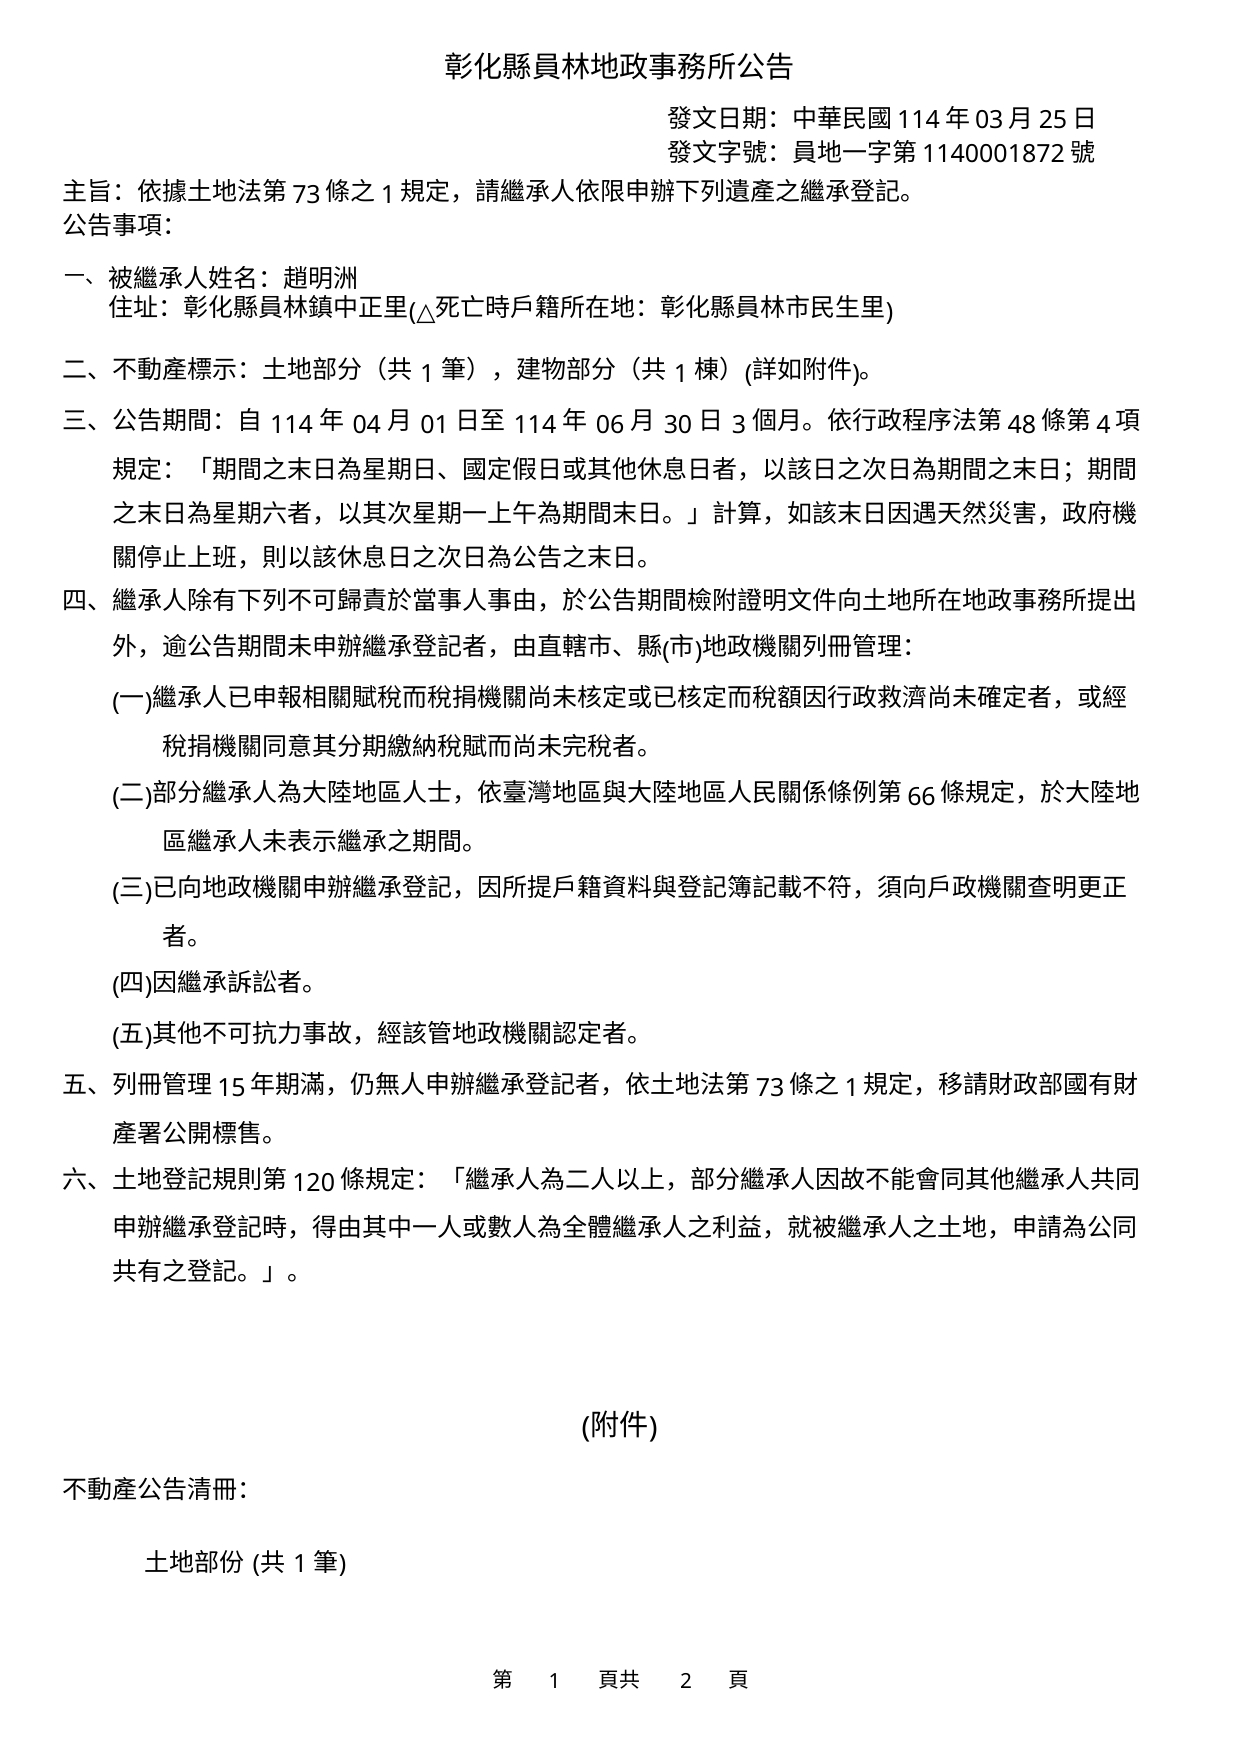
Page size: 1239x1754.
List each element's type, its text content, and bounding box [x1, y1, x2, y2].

table_cell 彰化縣員林地政事務所公告 [62, 41, 1177, 94]
table_cell 頁 [718, 1660, 759, 1701]
table_cell 二、不動產標示：土地部分（共 1 筆），建物部分（共 1 棟）(詳如附件)。 三、公告期間：自 114 年 04 月 01 日至 114 年 06 月 30 日 3 個月。依行政程序法第48條第4項 規定：「期間之末日為星期日、國定假日或其他休息日者，以該日之次日為期間之末日；期間 之末日為星期六者，以其次星期一上午為期間末日。」計算，如該末日因遇天然災害，政府機 關停止上班，則以該休息日之次日為公告之末日。 四、繼承人除有下列不可歸責於當事人事由，於公告期間檢附證明文件向土地所在地政事務所提出 外，逾公告期間未申辦繼承登記者，由直轄市、縣(市)地政機關列冊管理： (一)繼承人已申報相關賦稅而稅捐機關尚未核定或已核定而稅額因行政救濟尚未確定者，或經 稅捐機關同意其分期繳納稅賦而尚未完稅者。 (二)部分繼承人為大陸地區人士，依臺灣地區與大陸地區人民關係條例第66條規定，於大陸地 區繼承人未表示繼承之期間。 (三)已向地政機關申辦繼承登記，因所提戶籍資料與登記簿記載不符，須向戶政機關查明更正 者。 (四)因繼承訴訟者。 (五)其他不可抗力事故，經該管地政機關認定者。 五、列冊管理15年期滿，仍無人申辦繼承登記者，依土地法第73條之1規定，移請財政部國有財 產署公開標售。 六、土地登記規則第120條規定：「繼承人為二人以上，部分繼承人因故不能會同其他繼承人共同 申辦繼承登記時，得由其中一人或數人為全體繼承人之利益，就被繼承人之土地，申請為公同 共有之登記。」。 [62, 356, 1177, 1354]
table_cell [483, 1355, 523, 1395]
table_cell 第 [483, 1660, 523, 1701]
table_cell 被繼承人姓名：趙明洲 住址：彰化縣員林鎮中正里(△死亡時戶籍所在地：彰化縣員林市民生里) [109, 264, 1177, 356]
table_header [0, 0, 62, 41]
table_cell 發文日期：中華民國114年03月25日 發文字號：員地一字第1140001872號 [667, 95, 1177, 177]
table_cell [62, 315, 109, 356]
table_cell [1177, 1395, 1239, 1456]
table_cell [523, 1355, 585, 1395]
table_cell [109, 1355, 482, 1395]
table_cell 2 [653, 1660, 718, 1701]
table_cell [759, 1600, 1177, 1660]
table_cell [0, 1395, 62, 1456]
table_cell [1177, 1529, 1239, 1600]
table_header [1177, 0, 1239, 41]
table_cell 一、 [62, 264, 109, 315]
table_cell [0, 356, 62, 1354]
table_header [483, 0, 523, 41]
table_header [667, 0, 718, 41]
table_cell [523, 95, 585, 177]
table_header [109, 0, 482, 41]
table_cell [0, 264, 62, 315]
table_cell [62, 1600, 109, 1660]
table_cell [0, 1456, 62, 1528]
table_cell [1177, 1600, 1239, 1660]
table_cell [759, 1355, 1177, 1395]
table_cell [1177, 1355, 1239, 1395]
table_header [718, 0, 759, 41]
table_cell [718, 1600, 759, 1660]
table_header [62, 0, 109, 41]
table_cell [0, 41, 62, 94]
table_cell [1177, 95, 1239, 177]
table_cell [585, 1600, 653, 1660]
table_cell 不動產公告清冊： [62, 1456, 1177, 1528]
table_cell [483, 95, 523, 177]
table_cell [1177, 315, 1239, 356]
table_header [653, 0, 667, 41]
table_cell [1177, 41, 1239, 94]
table_cell [62, 1355, 109, 1395]
table_cell [585, 95, 653, 177]
table_cell [667, 1600, 718, 1660]
table_cell [653, 95, 667, 177]
table_cell [718, 1355, 759, 1395]
table_cell [653, 1355, 667, 1395]
table_cell [0, 1355, 62, 1395]
table_cell [523, 1600, 585, 1660]
table_cell [0, 177, 62, 264]
table_cell [585, 1355, 653, 1395]
table_cell [0, 1529, 62, 1600]
table_cell [109, 1660, 482, 1701]
table_cell [109, 95, 482, 177]
table_cell [483, 1600, 523, 1660]
table_cell [0, 1600, 62, 1660]
table_cell [653, 1600, 667, 1660]
table_cell [0, 315, 62, 356]
table_cell [1177, 264, 1239, 315]
table_cell [62, 1660, 109, 1701]
table_cell 主旨：依據土地法第73條之1規定，請繼承人依限申辦下列遺產之繼承登記。 公告事項： [62, 177, 1177, 264]
table_cell 土地部份 (共 1 筆) [62, 1529, 1177, 1600]
table_header [523, 0, 585, 41]
table_cell [667, 1355, 718, 1395]
table_header [585, 0, 653, 41]
table_header [759, 0, 1177, 41]
table_cell [1177, 1456, 1239, 1528]
table_cell 1 [523, 1660, 585, 1701]
table_cell [109, 1600, 482, 1660]
table_cell 頁共 [585, 1660, 653, 1701]
table_cell [1177, 356, 1239, 1354]
table_cell [62, 95, 109, 177]
table_cell [1177, 1660, 1239, 1701]
table_cell [759, 1660, 1177, 1701]
table_cell (附件) [62, 1395, 1177, 1456]
table_cell [0, 1660, 62, 1701]
table_cell [1177, 177, 1239, 264]
table_cell [0, 95, 62, 177]
